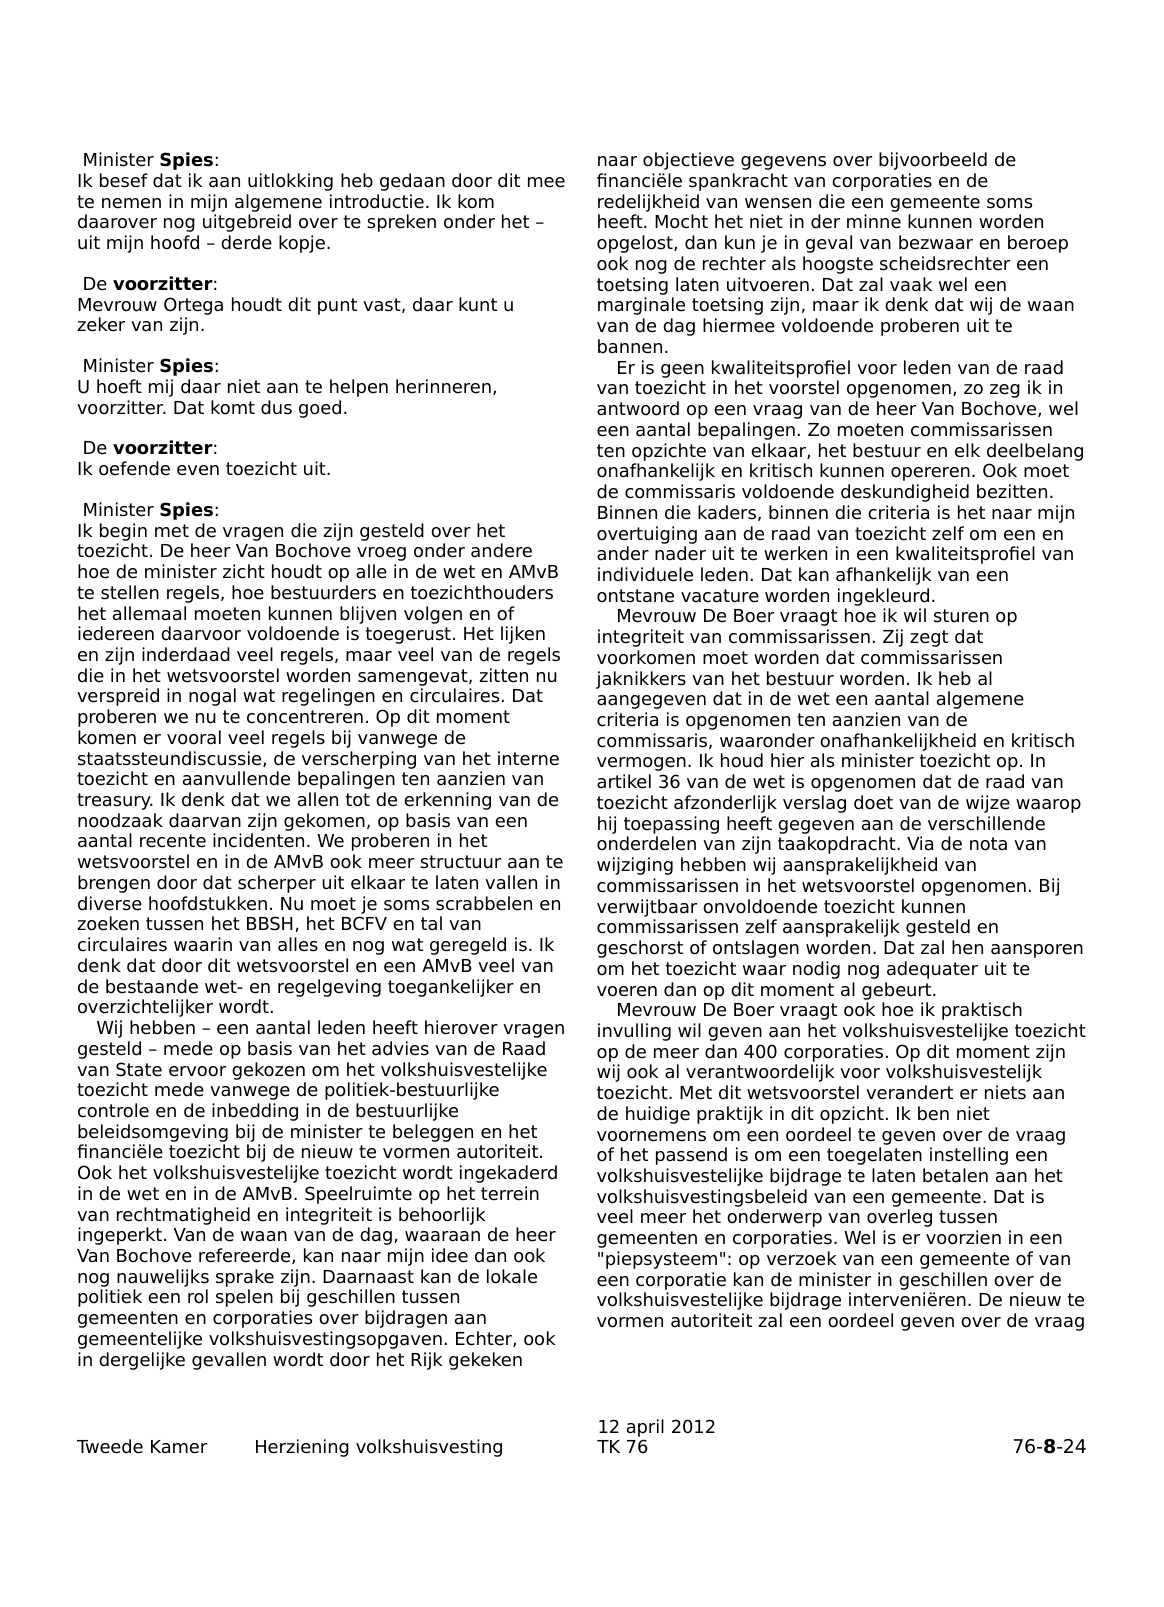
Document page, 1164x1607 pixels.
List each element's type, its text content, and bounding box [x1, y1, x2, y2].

text Ik oefende even toezicht uit. [77, 459, 567, 480]
text Mevrouw De Boer vraagt ook hoe ik praktisch invulling wil geven aan het volkshuisvestelijke toezicht op de meer dan 400 corporaties. Op dit moment zijn wij ook al verantwoordelijk voor volkshuisvestelijk toezicht. Met dit wetsvoorstel verandert er niets aan de huidige praktijk in dit opzicht. Ik ben niet voornemens om een oordeel te geven over de vraag of het passend is om een toegelaten instelling een volkshuisvestelijke bijdrage te laten betalen aan het volkshuisvestingsbeleid van een gemeente. Dat is veel meer het onderwerp van overleg tussen gemeenten en corporaties. Wel is er voorzien in een "piepsysteem": op verzoek van een gemeente of van een corporatie kan de minister in geschillen over de volkshuisvestelijke bijdrage interveniëren. De nieuw te vormen autoriteit zal een oordeel geven over de vraag [596, 1000, 1087, 1332]
text Er is geen kwaliteitsprofiel voor leden van de raad van toezicht in het voorstel opgenomen, zo zeg ik in antwoord op een vraag van de heer Van Bochove, wel een aantal bepalingen. Zo moeten commissarissen ten opzichte van elkaar, het bestuur en elk deelbelang onafhankelijk en kritisch kunnen opereren. Ook moet de commissaris voldoende deskundigheid bezitten. Binnen die kaders, binnen die criteria is het naar mijn overtuiging aan de raad van toezicht zelf om een en ander nader uit te werken in een kwaliteitsprofiel van individuele leden. Dat kan afhankelijk van een ontstane vacature worden ingekleurd. [596, 357, 1087, 606]
text Ik besef dat ik aan uitlokking heb gedaan door dit mee te nemen in mijn algemene introductie. Ik kom daarover nog uitgebreid over te spreken onder het – uit mijn hoofd – derde kopje. [77, 171, 567, 254]
text Wij hebben – een aantal leden heeft hierover vragen gesteld – mede op basis van het advies van de Raad van State ervoor gekozen om het volkshuisvestelijke toezicht mede vanwege de politiek-bestuurlijke controle en de inbedding in de bestuurlijke beleidsomgeving bij de minister te beleggen en het financiële toezicht bij de nieuw te vormen autoriteit. Ook het volkshuisvestelijke toezicht wordt ingekaderd in de wet en in de AMvB. Speelruimte op het terrein van rechtmatigheid en integriteit is behoorlijk ingeperkt. Van de waan van de dag, waaraan de heer Van Bochove refereerde, kan naar mijn idee dan ook nog nauwelijks sprake zijn. Daarnaast kan de lokale politiek een rol spelen bij geschillen tussen gemeenten en corporaties over bijdragen aan gemeentelijke volkshuisvestingsopgaven. Echter, ook in dergelijke gevallen wordt door het Rijk gekeken [77, 1018, 567, 1370]
text Minister Spies: [77, 500, 567, 520]
text naar objectieve gegevens over bijvoorbeeld de financiële spankracht van corporaties en de redelijkheid van wensen die een gemeente soms heeft. Mocht het niet in der minne kunnen worden opgelost, dan kun je in geval van bezwaar en beroep ook nog de rechter als hoogste scheidsrechter een toetsing laten uitvoeren. Dat zal vaak wel een marginale toetsing zijn, maar ik denk dat wij de waan van de dag hiermee voldoende proberen uit te bannen. [596, 150, 1087, 357]
text Mevrouw De Boer vraagt hoe ik wil sturen op integriteit van commissarissen. Zij zegt dat voorkomen moet worden dat commissarissen jaknikkers van het bestuur worden. Ik heb al aangegeven dat in de wet een aantal algemene criteria is opgenomen ten aanzien van de commissaris, waaronder onafhankelijkheid en kritisch vermogen. Ik houd hier als minister toezicht op. In artikel 36 van de wet is opgenomen dat de raad van toezicht afzonderlijk verslag doet van de wijze waarop hij toepassing heeft gegeven aan de verschillende onderdelen van zijn taakopdracht. Via de nota van wijziging hebben wij aansprakelijkheid van commissarissen in het wetsvoorstel opgenomen. Bij verwijtbaar onvoldoende toezicht kunnen commissarissen zelf aansprakelijk gesteld en geschorst of ontslagen worden. Dat zal hen aansporen om het toezicht waar nodig nog adequater uit te voeren dan op dit moment al gebeurt. [596, 606, 1087, 1000]
text Minister Spies: [77, 356, 567, 377]
text De voorzitter: [77, 438, 567, 459]
text Ik begin met de vragen die zijn gesteld over het toezicht. De heer Van Bochove vroeg onder andere hoe de minister zicht houdt op alle in de wet en AMvB te stellen regels, hoe bestuurders en toezichthouders het allemaal moeten kunnen blijven volgen en of iedereen daarvoor voldoende is toegerust. Het lijken en zijn inderdaad veel regels, maar veel van de regels die in het wetsvoorstel worden samengevat, zitten nu verspreid in nogal wat regelingen en circulaires. Dat proberen we nu te concentreren. Op dit moment komen er vooral veel regels bij vanwege de staatssteundiscussie, de verscherping van het interne toezicht en aanvullende bepalingen ten aanzien van treasury. Ik denk dat we allen tot de erkenning van de noodzaak daarvan zijn gekomen, op basis van een aantal recente incidenten. We proberen in het wetsvoorstel en in de AMvB ook meer structuur aan te brengen door dat scherper uit elkaar te laten vallen in diverse hoofdstukken. Nu moet je soms scrabbelen en zoeken tussen het BBSH, het BCFV en tal van circulaires waarin van alles en nog wat geregeld is. Ik denk dat door dit wetsvoorstel en een AMvB veel van de bestaande wet- en regelgeving toegankelijker en overzichtelijker wordt. [77, 520, 567, 1018]
text Mevrouw Ortega houdt dit punt vast, daar kunt u zeker van zijn. [77, 294, 567, 336]
text U hoeft mij daar niet aan te helpen herinneren, voorzitter. Dat komt dus goed. [77, 377, 567, 418]
text De voorzitter: [77, 274, 567, 294]
text Minister Spies: [77, 150, 567, 171]
